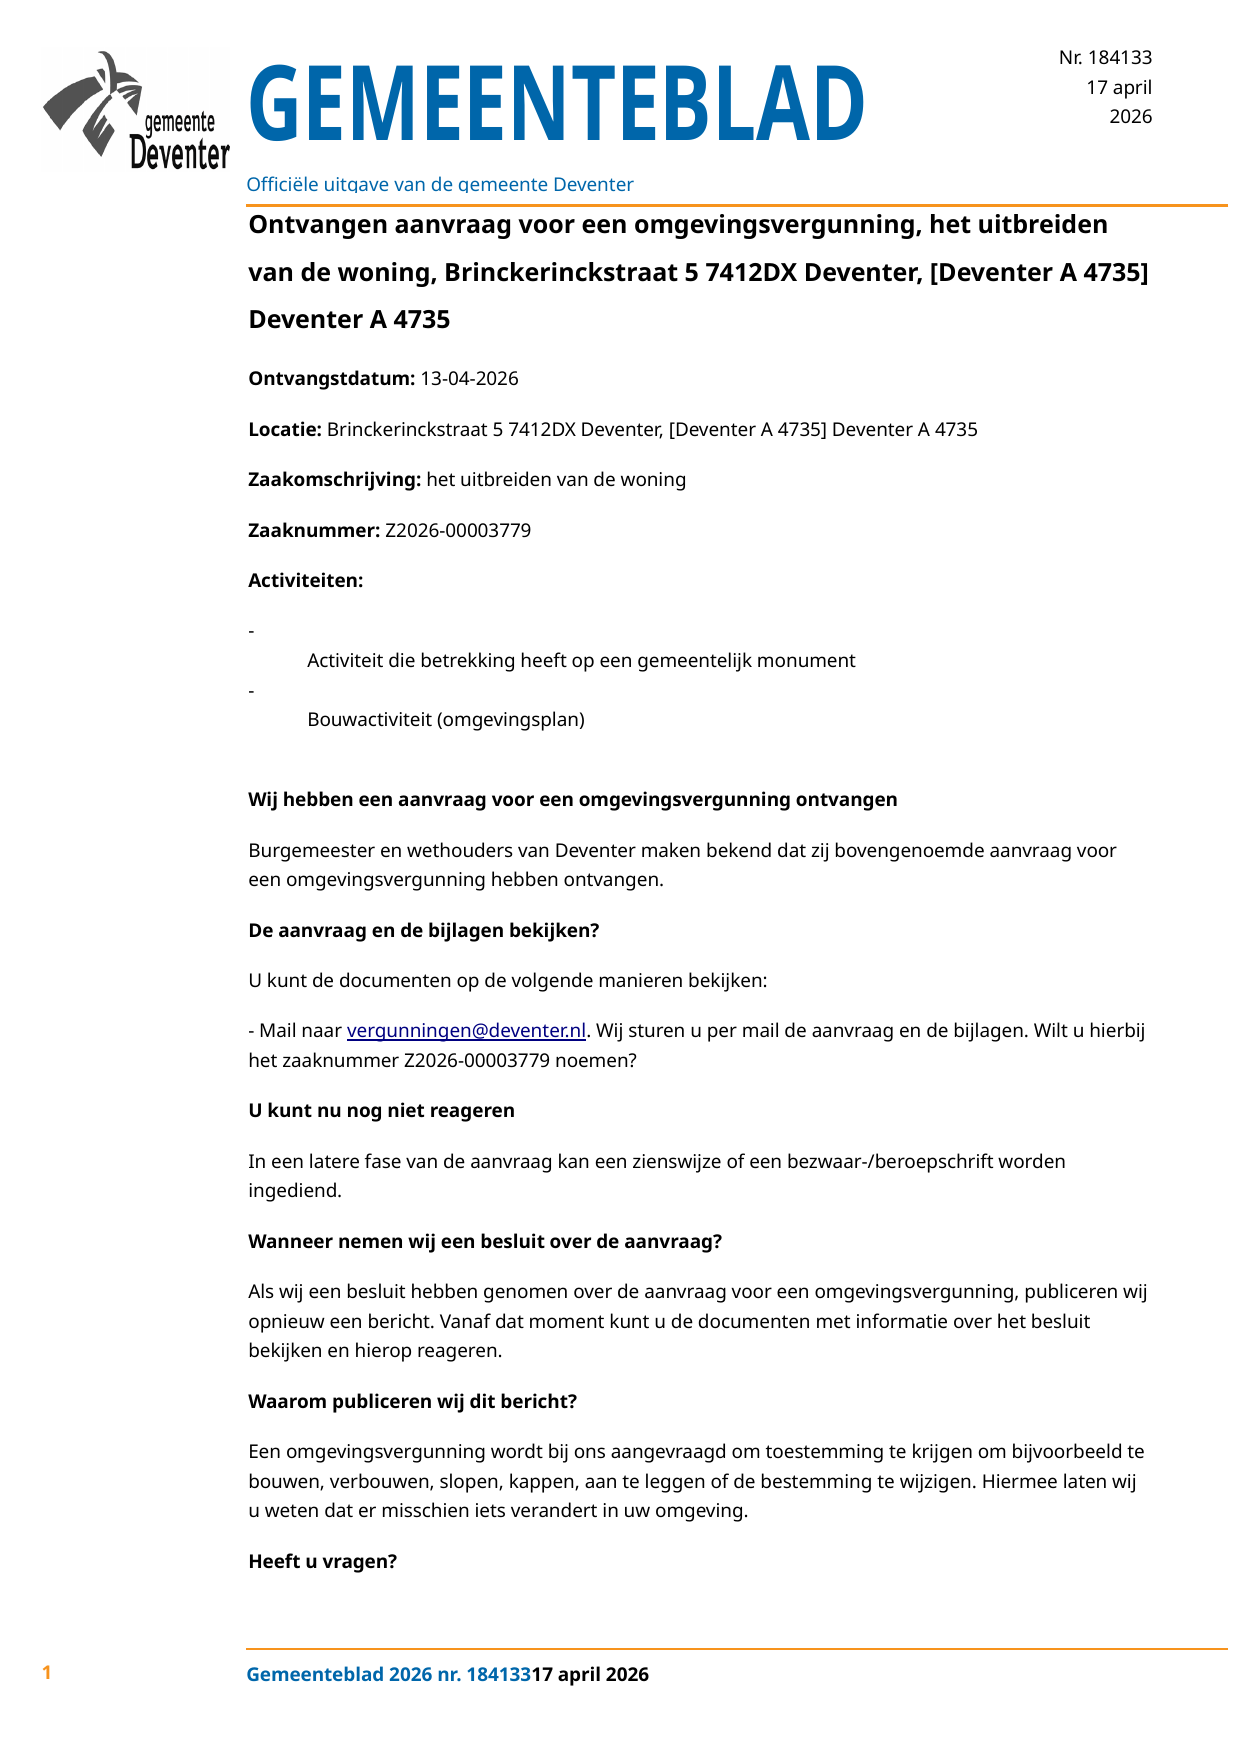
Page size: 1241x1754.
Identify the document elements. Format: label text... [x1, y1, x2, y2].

text Burgemeester en wethouders van Deventer maken bekend dat zij bovengenoemde aanvraag voor een omgevingsvergunning hebben ontvangen. [248, 837, 1152, 892]
text Wanneer nemen wij een besluit over de aanvraag? [248, 1228, 1152, 1254]
text Als wij een besluit hebben genomen over de aanvraag voor een omgevingsvergunning, publiceren wij opnieuw een bericht. Vanaf dat moment kunt u de documenten met informatie over het besluit bekijken en hierop reageren. [248, 1278, 1152, 1363]
text U kunt de documenten op de volgende manieren bekijken: [248, 967, 1152, 993]
text Zaakomschrijving: het uitbreiden van de woning [248, 466, 1152, 492]
text Zaaknummer: Z2026-00003779 [248, 517, 1152, 542]
text Locatie: Brinckerinckstraat 5 7412DX Deventer, [Deventer A 4735] Deventer A 4735 [248, 416, 1152, 442]
text Ontvangstdatum: 13-04-2026 [248, 366, 1152, 391]
picture [41, 47, 231, 172]
text Heeft u vragen? [248, 1548, 1152, 1574]
list Activiteit die betrekking heeft op een gemeentelijk monument [248, 647, 1152, 673]
text Activiteiten: [248, 567, 1152, 593]
text Ontvangen aanvraag voor een omgevingsvergunning, het uitbreiden van de woning, Brinckerinckstraat 5 7412DX Deventer, [Deventer A 4735] Deventer A 4735 [248, 207, 1152, 336]
text - Mail naar vergunningen@deventer.nl. Wij sturen u per mail de aanvraag en de bijlagen. Wilt u hierbij het zaaknummer Z2026-00003779 noemen? [248, 1018, 1152, 1073]
text U kunt nu nog niet reageren [248, 1098, 1152, 1123]
text Waarom publiceren wij dit bericht? [248, 1388, 1152, 1414]
text Wij hebben een aanvraag voor een omgevingsvergunning ontvangen [248, 786, 1152, 812]
text In een latere fase van de aanvraag kan een zienswijze of een bezwaar-/beroepschrift worden ingediend. [248, 1148, 1152, 1203]
text Een omgevingsvergunning wordt bij ons aangevraagd om toestemming te krijgen om bijvoorbeeld te bouwen, verbouwen, slopen, kappen, aan te leggen of de bestemming te wijzigen. Hiermee laten wij u weten dat er misschien iets verandert in uw omgeving. [248, 1438, 1152, 1523]
list Bouwactiviteit (omgevingsplan) [248, 706, 1152, 732]
text De aanvraag en de bijlagen bekijken? [248, 917, 1152, 942]
